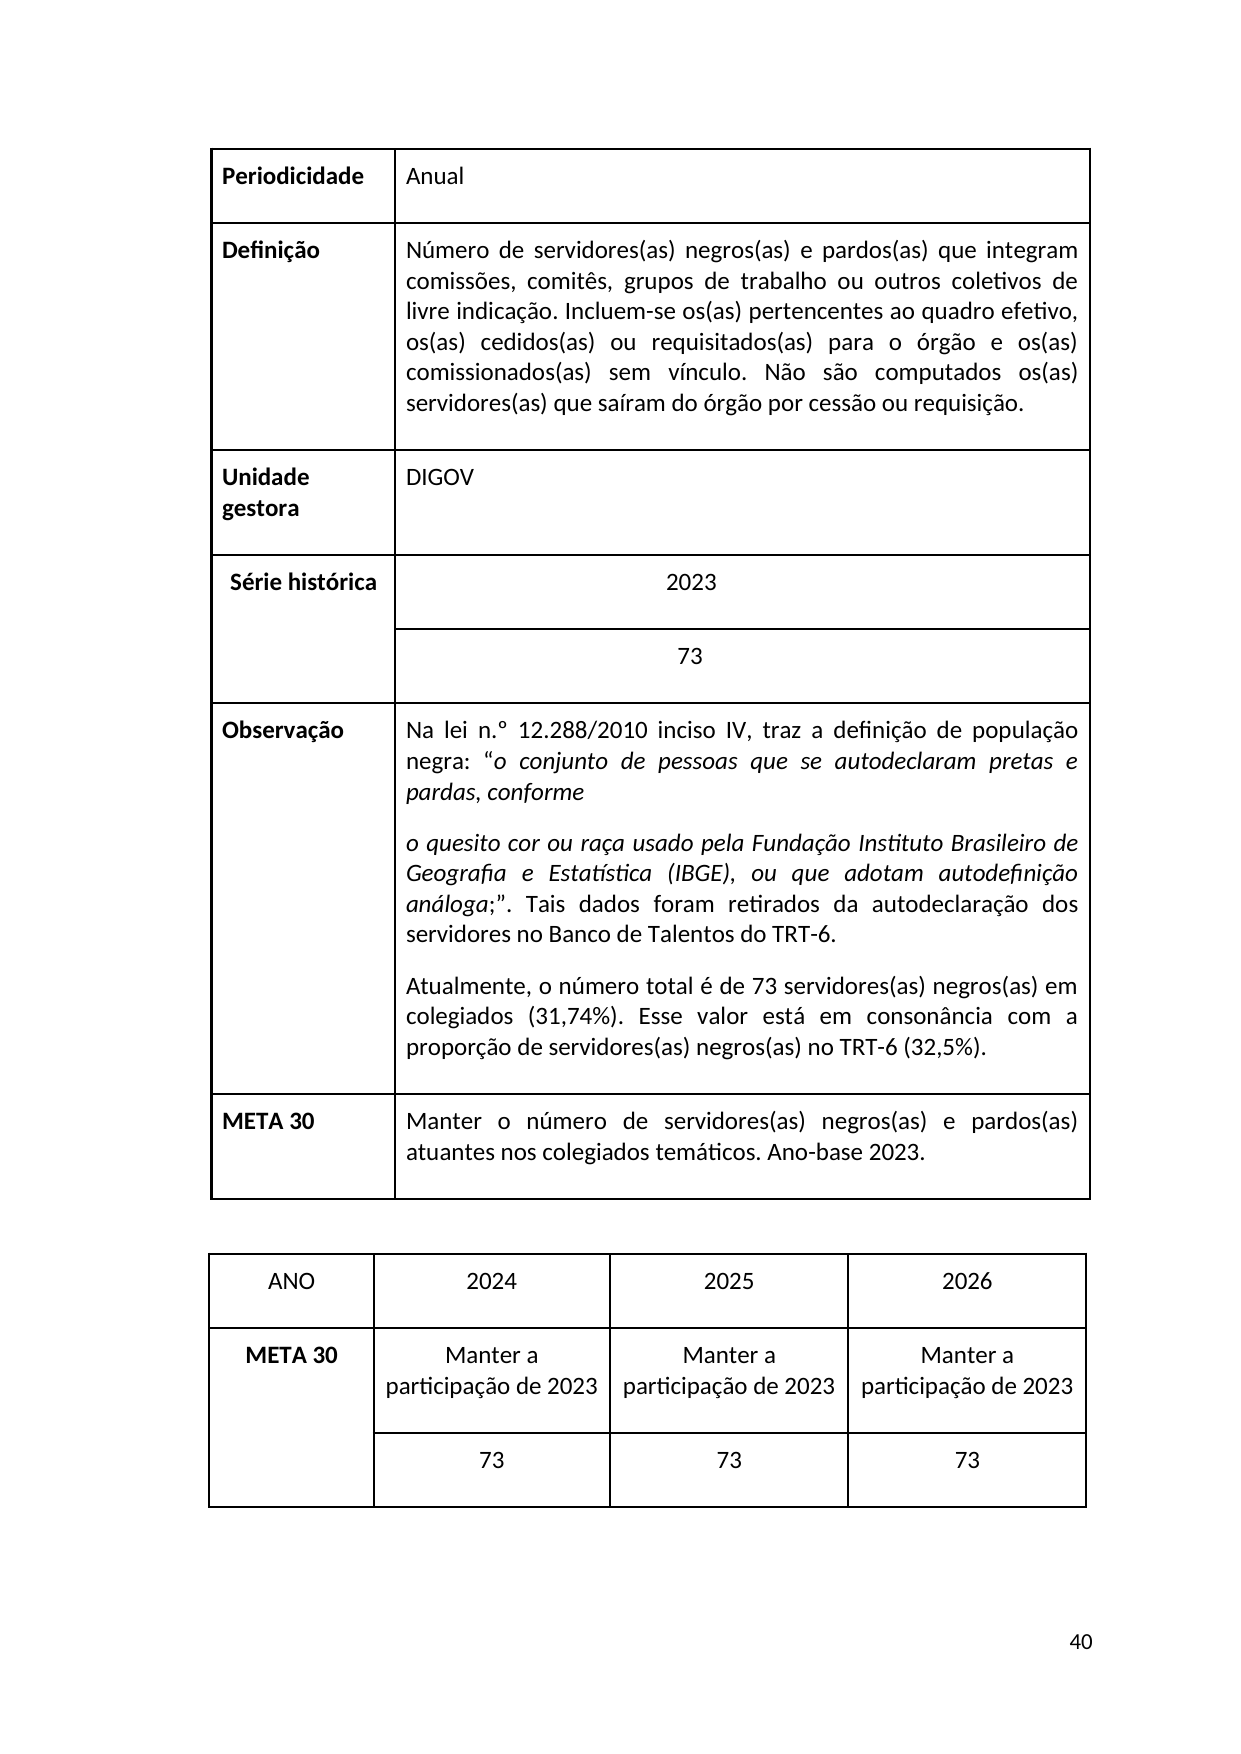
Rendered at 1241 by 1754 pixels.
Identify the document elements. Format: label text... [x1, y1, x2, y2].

table_cell Manter a participação de 2023 [611, 1329, 847, 1432]
table_cell Série histórica [213, 556, 394, 702]
table_cell Manter a participação de 2023 [849, 1329, 1085, 1432]
table_cell Na lei n.º 12.288/2010 inciso IV, traz a definição de população negra: “o conjunto de pessoas que se autodeclaram pretas e pardas, conforme o quesito cor ou raça usado pela Fundação Instituto Brasileiro de Geografia e Estatística (IBGE), ou que adotam autodefinição análoga;”. Tais dados foram retirados da autodeclaração dos servidores no Banco de Talentos do TRT-6. Atualmente, o número total é de 73 servidores(as) negros(as) em colegiados (31,74%). Esse valor está em consonância com a proporção de servidores(as) negros(as) no TRT-6 (32,5%). [396, 704, 1089, 1093]
table_cell 2023 [396, 556, 1089, 628]
table_cell 73 [396, 630, 1089, 702]
table_header 2026 [849, 1255, 1085, 1327]
table_cell Manter a participação de 2023 [375, 1329, 609, 1432]
table_cell META 30 [213, 1095, 394, 1198]
table_cell META 30 [210, 1329, 373, 1506]
table_cell Anual [396, 150, 1089, 222]
table_cell Número de servidores(as) negros(as) e pardos(as) que integram comissões, comitês, grupos de trabalho ou outros coletivos de livre indicação. Incluem-se os(as) pertencentes ao quadro efetivo, os(as) cedidos(as) ou requisitados(as) para o órgão e os(as) comissionados(as) sem vínculo. Não são computados os(as) servidores(as) que saíram do órgão por cessão ou requisição. [396, 224, 1089, 449]
table_cell Observação [213, 704, 394, 1093]
table_cell DIGOV [396, 451, 1089, 554]
table_cell 73 [849, 1434, 1085, 1506]
table_cell Manter o número de servidores(as) negros(as) e pardos(as) atuantes nos colegiados temáticos. Ano-base 2023. [396, 1095, 1089, 1198]
table_header ANO [210, 1255, 373, 1327]
table_cell 73 [611, 1434, 847, 1506]
table_cell 73 [375, 1434, 609, 1506]
table_cell Definição [213, 224, 394, 449]
table_cell Unidade gestora [213, 451, 394, 554]
table_header 2024 [375, 1255, 609, 1327]
table_cell Periodicidade [213, 150, 394, 222]
table_header 2025 [611, 1255, 847, 1327]
